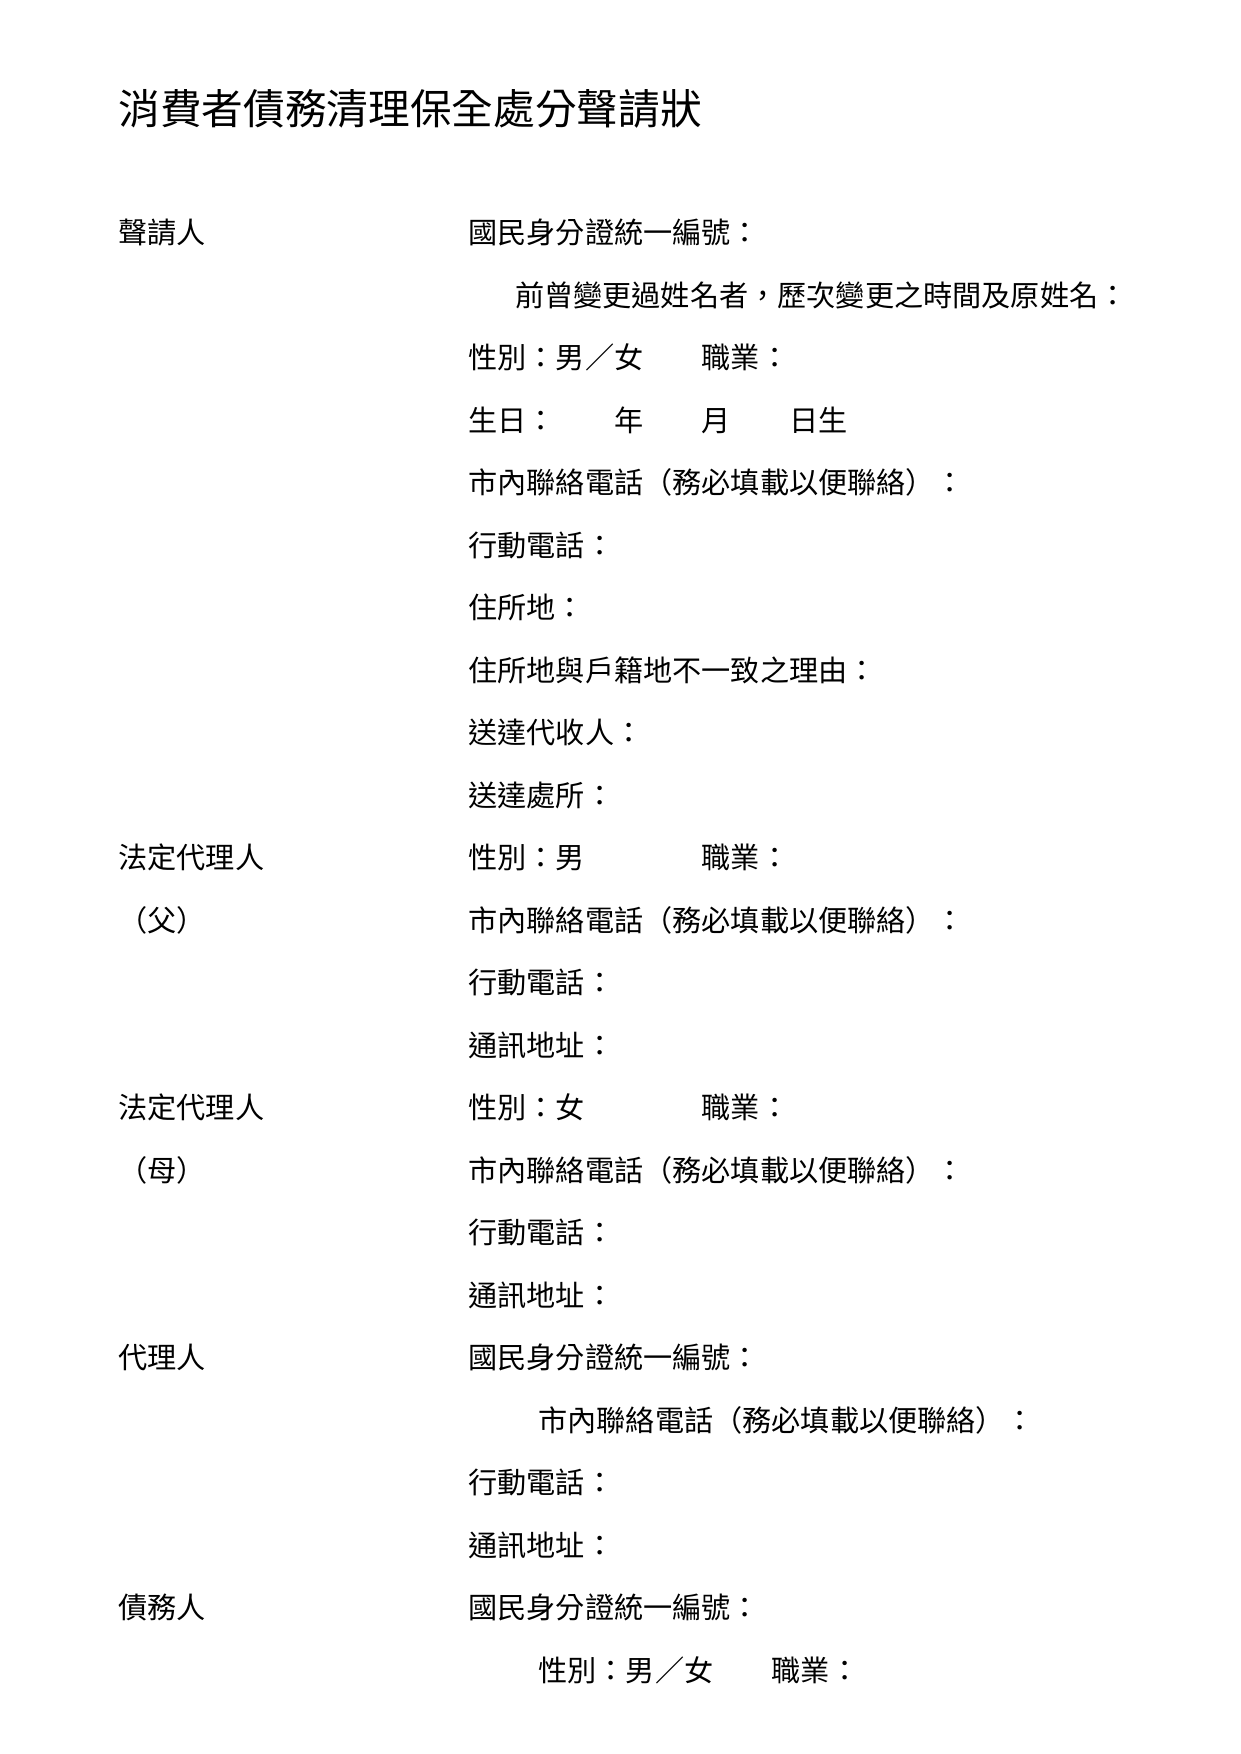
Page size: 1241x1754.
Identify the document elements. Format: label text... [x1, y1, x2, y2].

text 送達處所： [118, 752, 1152, 814]
text 市內聯絡電話（務必填載以便聯絡）： [118, 1377, 1152, 1439]
text 通訊地址： [118, 1252, 1152, 1314]
text 性別：男／女 職業： [118, 1627, 1152, 1689]
text 市內聯絡電話（務必填載以便聯絡）： [118, 439, 1152, 502]
text 法定代理人 性別：男 職業： [118, 814, 1152, 877]
text 行動電話： [118, 502, 1152, 564]
text 消費者債務清理保全處分聲請狀 [118, 64, 1152, 189]
text 法定代理人 性別：女 職業： [118, 1064, 1152, 1127]
text 送達代收人： [118, 689, 1152, 752]
text 生日： 年 月 日生 [118, 377, 1152, 439]
text 前曾變更過姓名者，歷次變更之時間及原姓名： [118, 252, 1152, 314]
text 通訊地址： [118, 1002, 1152, 1064]
text 住所地與戶籍地不一致之理由： [118, 627, 1152, 689]
text 行動電話： [118, 939, 1152, 1002]
text 行動電話： [118, 1189, 1152, 1252]
text 行動電話： [118, 1439, 1152, 1502]
text 聲請人 國民身分證統一編號： [118, 189, 1152, 252]
text （母） 市內聯絡電話（務必填載以便聯絡）： [118, 1127, 1152, 1189]
text （父） 市內聯絡電話（務必填載以便聯絡）： [118, 877, 1152, 939]
text 通訊地址： [118, 1502, 1152, 1564]
text 債務人 國民身分證統一編號： [118, 1564, 1152, 1627]
text 住所地： [118, 564, 1152, 627]
text 性別：男／女 職業： [118, 314, 1152, 377]
text 代理人 國民身分證統一編號： [118, 1314, 1152, 1377]
